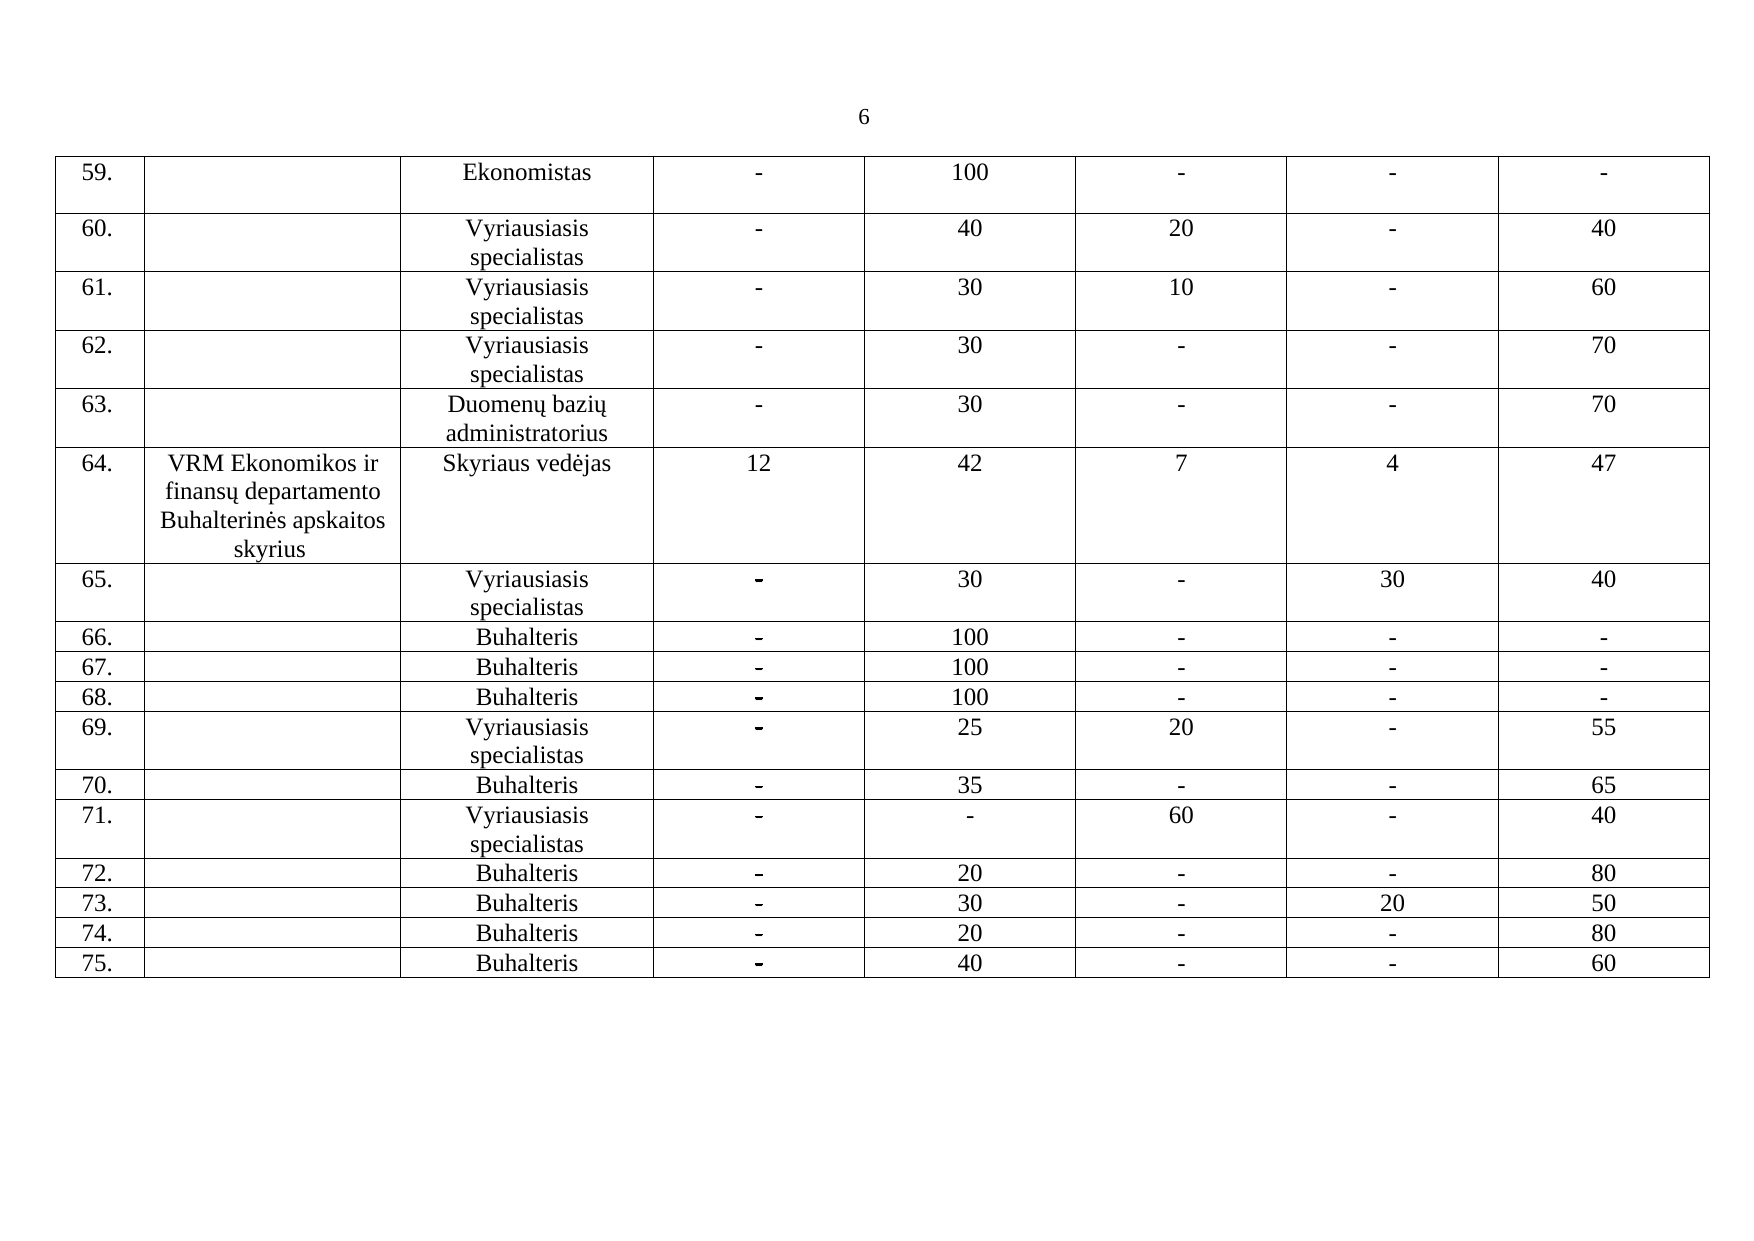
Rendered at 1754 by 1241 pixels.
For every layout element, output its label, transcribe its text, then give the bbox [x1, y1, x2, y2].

table_cell [145, 389, 400, 447]
table_cell 60 [1076, 800, 1286, 857]
table_cell 30 [865, 389, 1075, 447]
table_cell [145, 157, 400, 212]
table_cell 30 [1287, 564, 1498, 621]
table_cell 40 [1499, 800, 1709, 857]
table_cell - [1287, 859, 1498, 887]
table_cell - [1499, 682, 1709, 711]
table_cell 61. [56, 272, 144, 329]
table_cell Buhalteris [401, 948, 653, 977]
table_cell 20 [1076, 712, 1286, 769]
table_cell [145, 888, 400, 917]
table_cell 12 [654, 448, 864, 563]
table_cell - [654, 652, 864, 681]
table_cell - [1076, 622, 1286, 651]
table_cell - [654, 331, 864, 388]
table_cell 100 [865, 682, 1075, 711]
table_cell Buhalteris [401, 888, 653, 917]
table_cell 100 [865, 157, 1075, 212]
table_cell - [1076, 331, 1286, 388]
table_cell [145, 800, 400, 857]
table_cell 40 [1499, 214, 1709, 271]
table_cell 65. [56, 564, 144, 621]
table_cell - [1287, 918, 1498, 947]
table_cell Buhalteris [401, 622, 653, 651]
table_cell Vyriausiasis specialistas [401, 272, 653, 329]
table_cell 68. [56, 682, 144, 711]
table_cell 63. [56, 389, 144, 447]
table_cell - [1076, 888, 1286, 917]
table_cell Vyriausiasis specialistas [401, 214, 653, 271]
table_cell 66. [56, 622, 144, 651]
table_cell VRM Ekonomikos ir finansų departamento Buhalterinės apskaitos skyrius [145, 448, 400, 563]
table_cell Ekonomistas [401, 157, 653, 212]
table_cell 4 [1287, 448, 1498, 563]
table_cell [145, 652, 400, 681]
table_cell 40 [1499, 564, 1709, 621]
table_cell - [654, 389, 864, 447]
table_cell - [654, 948, 864, 977]
table_cell - [1287, 622, 1498, 651]
table_cell [145, 918, 400, 947]
table_cell Buhalteris [401, 918, 653, 947]
table_cell - [1076, 682, 1286, 711]
table_cell 100 [865, 652, 1075, 681]
table_cell 7 [1076, 448, 1286, 563]
table_cell - [654, 770, 864, 799]
table_cell 80 [1499, 859, 1709, 887]
table_cell 100 [865, 622, 1075, 651]
table_cell 75. [56, 948, 144, 977]
table_cell 70 [1499, 331, 1709, 388]
table_cell - [654, 888, 864, 917]
table_cell - [1287, 948, 1498, 977]
table_cell Buhalteris [401, 682, 653, 711]
table_cell 42 [865, 448, 1075, 563]
table_cell - [654, 622, 864, 651]
table_cell 71. [56, 800, 144, 857]
table_cell 80 [1499, 918, 1709, 947]
table_cell - [1076, 157, 1286, 212]
table_cell 60 [1499, 272, 1709, 329]
table_cell 20 [1287, 888, 1498, 917]
table_cell [145, 682, 400, 711]
table_cell [145, 272, 400, 329]
table_cell - [865, 800, 1075, 857]
table_cell 20 [1076, 214, 1286, 271]
table_cell Buhalteris [401, 859, 653, 887]
table_cell Duomenų bazių administratorius [401, 389, 653, 447]
table_cell Buhalteris [401, 652, 653, 681]
table_cell 10 [1076, 272, 1286, 329]
table_cell Vyriausiasis specialistas [401, 800, 653, 857]
table_cell - [1076, 770, 1286, 799]
table_cell - [654, 800, 864, 857]
table_cell 74. [56, 918, 144, 947]
table_cell 60. [56, 214, 144, 271]
table_cell - [654, 682, 864, 711]
table_cell - [1287, 157, 1498, 212]
table_cell - [654, 214, 864, 271]
table_cell - [1076, 564, 1286, 621]
table_cell 40 [865, 214, 1075, 271]
table_cell 62. [56, 331, 144, 388]
table_cell - [654, 272, 864, 329]
table_cell 25 [865, 712, 1075, 769]
table_cell 30 [865, 888, 1075, 917]
table_cell 30 [865, 564, 1075, 621]
table_cell - [654, 564, 864, 621]
table_cell 20 [865, 859, 1075, 887]
table_cell - [1076, 859, 1286, 887]
table_cell 72. [56, 859, 144, 887]
table_cell Skyriaus vedėjas [401, 448, 653, 563]
table_cell [145, 564, 400, 621]
table_cell - [1287, 272, 1498, 329]
table_cell [145, 214, 400, 271]
table_cell Vyriausiasis specialistas [401, 712, 653, 769]
table_cell 70 [1499, 389, 1709, 447]
table_cell - [1287, 214, 1498, 271]
table_cell Vyriausiasis specialistas [401, 564, 653, 621]
table_cell - [1287, 331, 1498, 388]
table_cell - [1287, 800, 1498, 857]
table_cell 50 [1499, 888, 1709, 917]
table_cell [145, 712, 400, 769]
table_cell [145, 948, 400, 977]
table_cell [145, 770, 400, 799]
table_cell - [1287, 712, 1498, 769]
table_cell - [1076, 948, 1286, 977]
table_cell [145, 859, 400, 887]
table_cell 70. [56, 770, 144, 799]
table_cell - [654, 712, 864, 769]
table_cell - [1287, 652, 1498, 681]
table_cell 65 [1499, 770, 1709, 799]
table_cell 30 [865, 331, 1075, 388]
table_cell 73. [56, 888, 144, 917]
table_cell - [1076, 652, 1286, 681]
table_cell - [1499, 622, 1709, 651]
table_cell 64. [56, 448, 144, 563]
table_cell 69. [56, 712, 144, 769]
table_cell 47 [1499, 448, 1709, 563]
table_cell - [654, 918, 864, 947]
table_cell 60 [1499, 948, 1709, 977]
table_cell Vyriausiasis specialistas [401, 331, 653, 388]
table_cell [145, 622, 400, 651]
table_cell Buhalteris [401, 770, 653, 799]
table_cell 67. [56, 652, 144, 681]
table_cell 40 [865, 948, 1075, 977]
table_cell 55 [1499, 712, 1709, 769]
table_cell - [654, 859, 864, 887]
table_cell - [1076, 389, 1286, 447]
table_cell - [654, 157, 864, 212]
table_cell 35 [865, 770, 1075, 799]
table_cell [145, 331, 400, 388]
table_cell - [1076, 918, 1286, 947]
table_cell - [1499, 157, 1709, 212]
table_cell 20 [865, 918, 1075, 947]
table_cell 30 [865, 272, 1075, 329]
table_cell - [1499, 652, 1709, 681]
table_cell - [1287, 682, 1498, 711]
table_cell - [1287, 389, 1498, 447]
table_cell 59. [56, 157, 144, 212]
table_cell - [1287, 770, 1498, 799]
